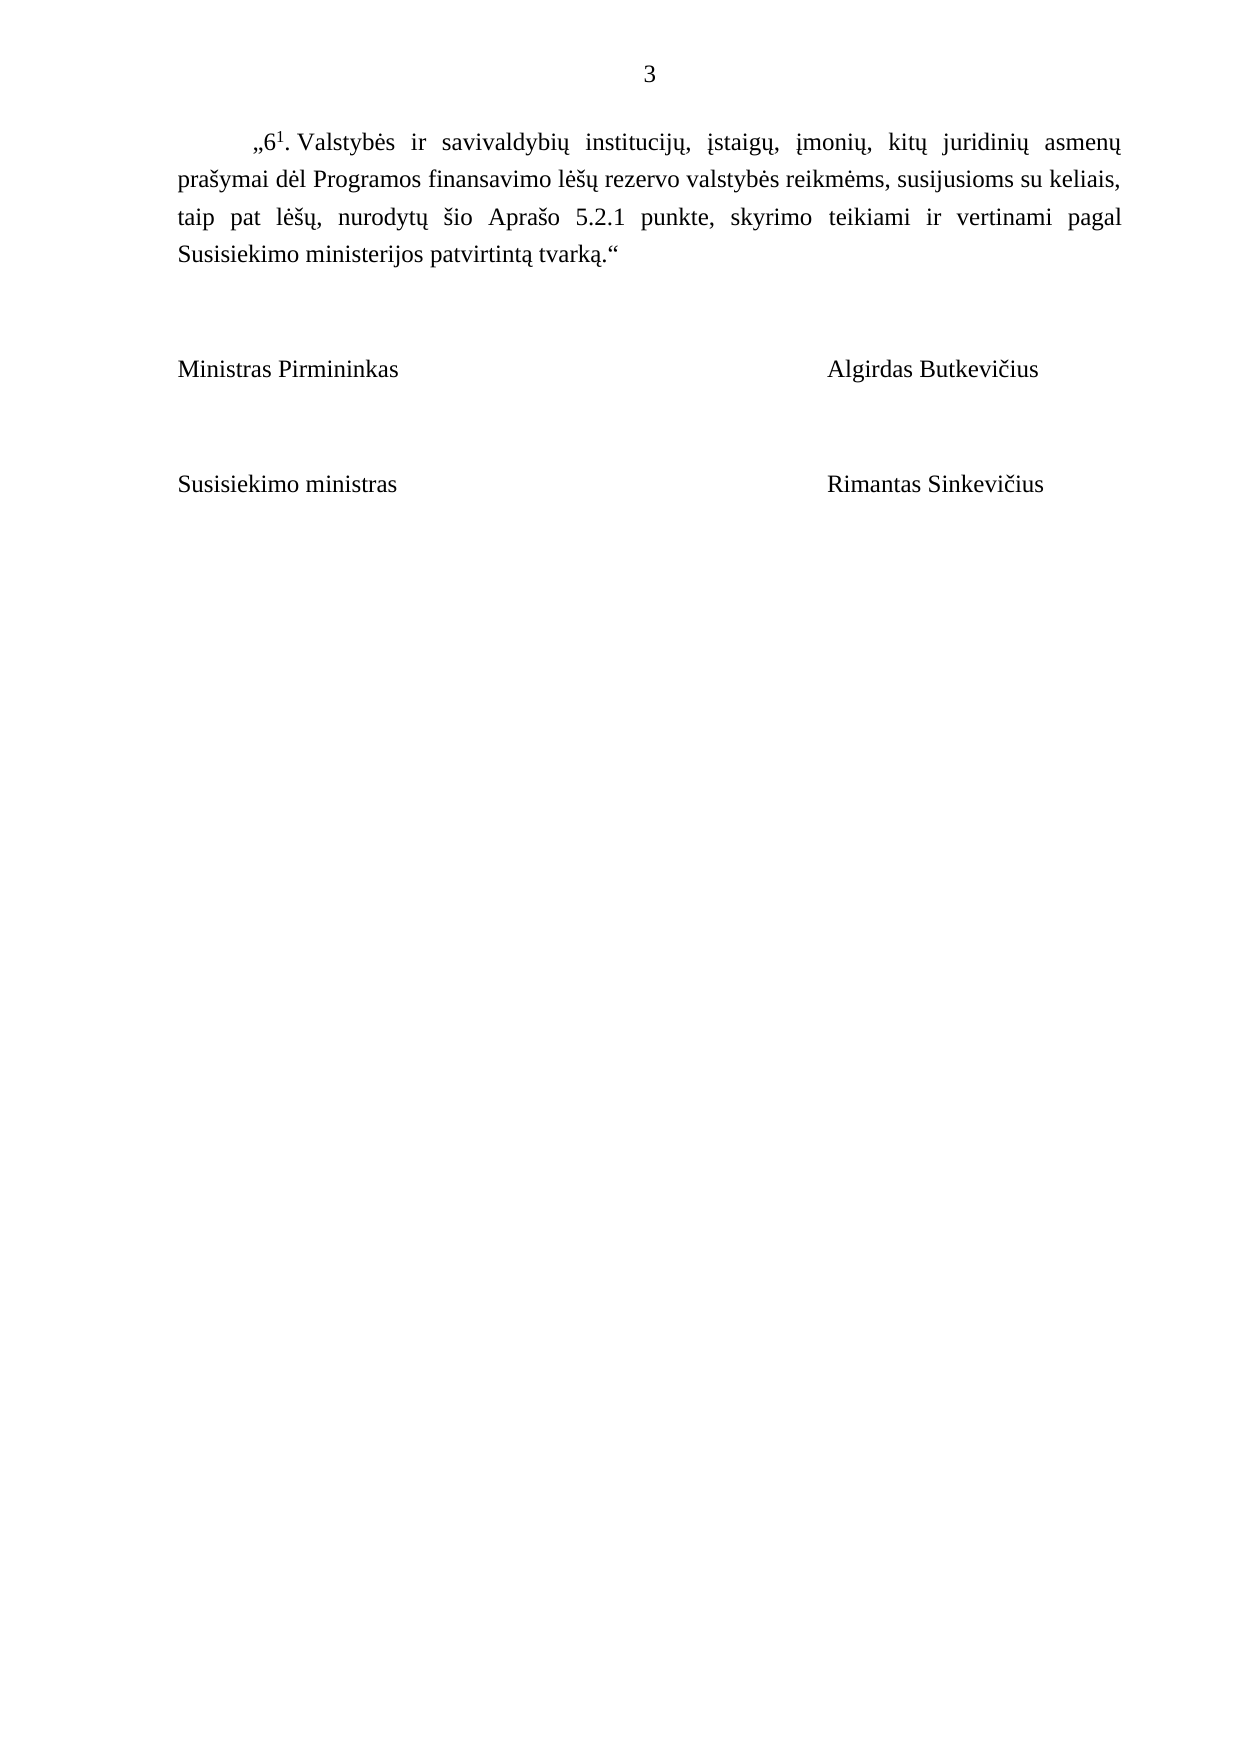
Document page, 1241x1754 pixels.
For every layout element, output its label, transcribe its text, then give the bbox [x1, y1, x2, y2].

text „61. Valstybės ir savivaldybių institucijų, įstaigų, įmonių, kitų juridinių asmenų prašymai dėl Programos finansavimo lėšų rezervo valstybės reikmėms, susijusioms su keliais, taip pat lėšų, nurodytų šio Aprašo 5.2.1 punkte, skyrimo teikiami ir vertinami pagal Susisiekimo ministerijos patvirtintą tvarką.“ [177, 118, 1122, 268]
text Ministras Pirmininkas Algirdas Butkevičius [177, 354, 1122, 383]
text Susisiekimo ministras Rimantas Sinkevičius [177, 469, 1122, 498]
